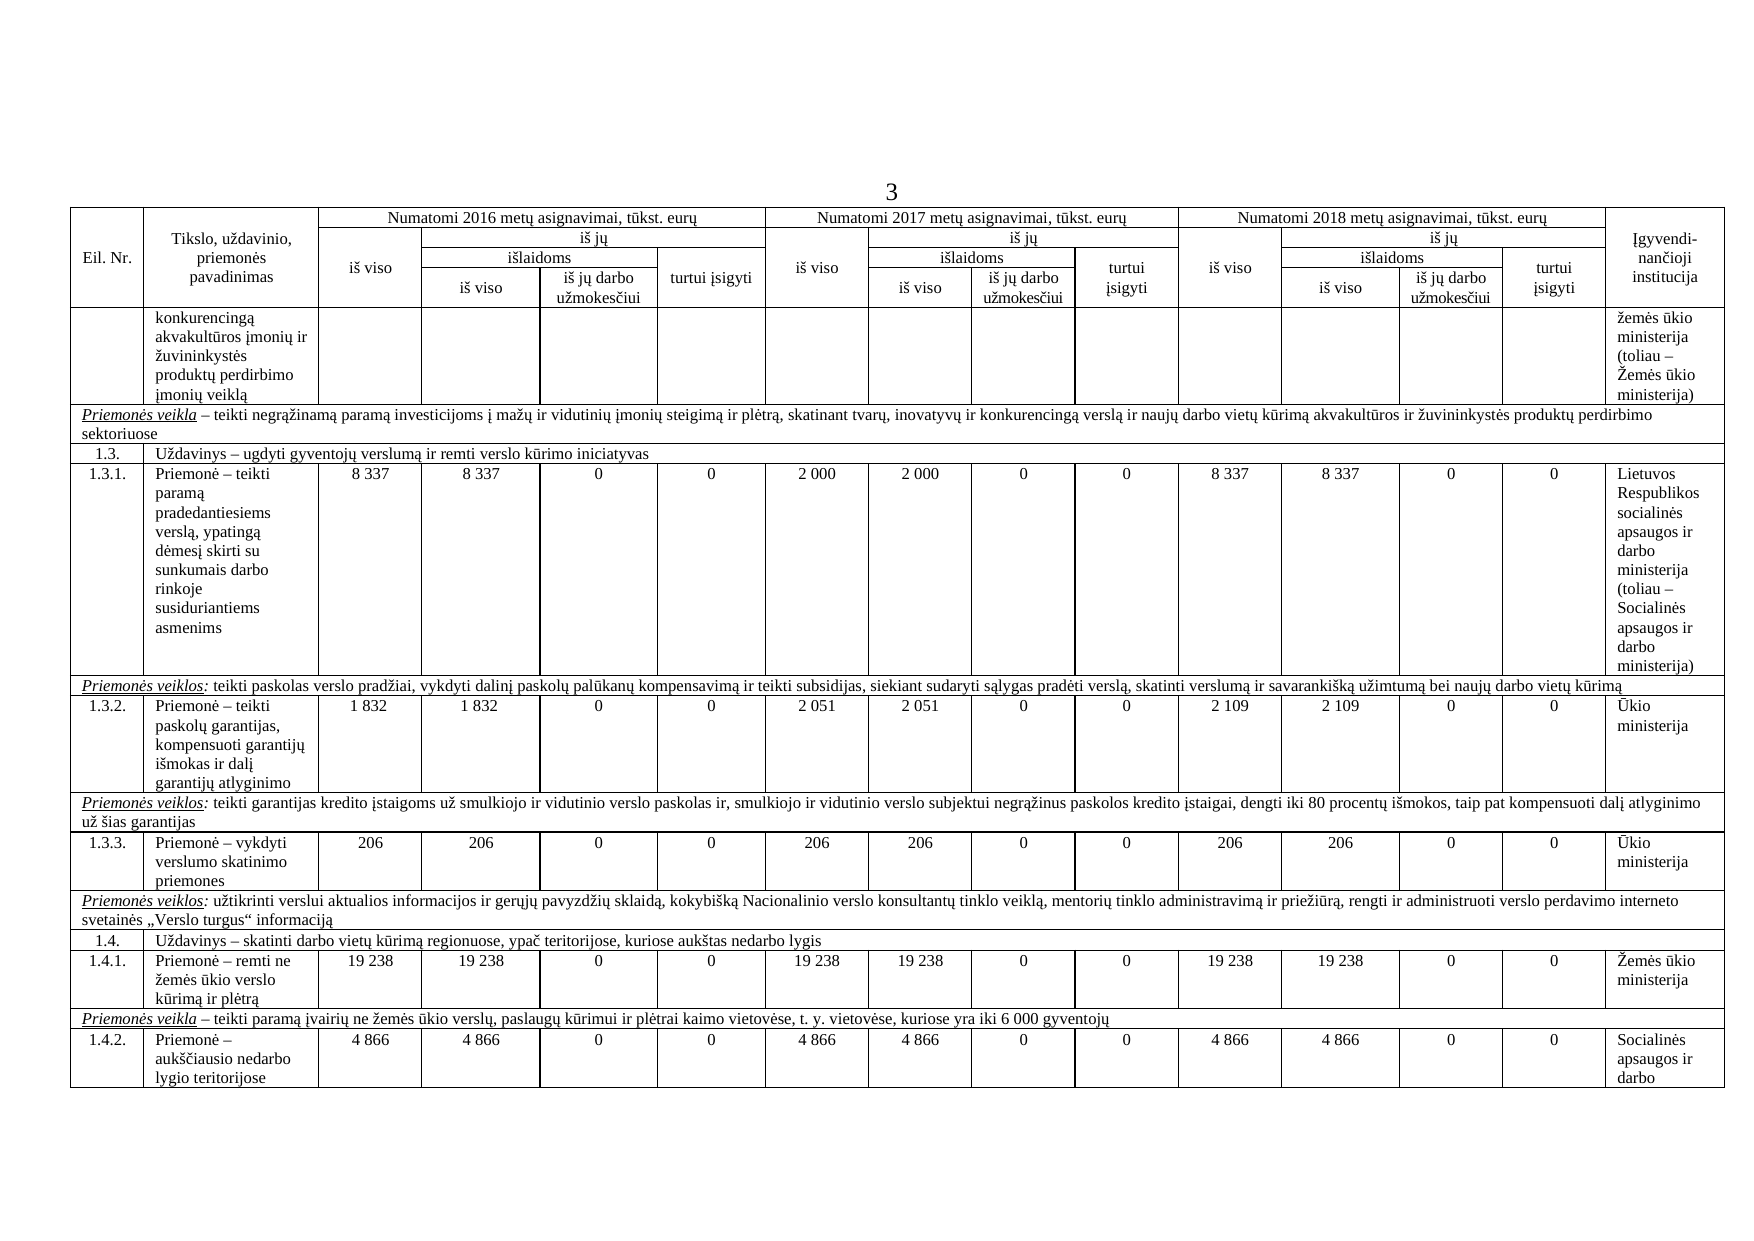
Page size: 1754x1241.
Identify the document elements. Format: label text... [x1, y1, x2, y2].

table_cell 0 [658, 464, 765, 675]
table_cell 8 337 [1282, 464, 1399, 675]
table_cell 1.3. [71, 444, 143, 463]
table_cell 19 238 [319, 951, 421, 1008]
table_header Numatomi 2016 metų asignavimai, tūkst. eurų [319, 208, 765, 227]
table_cell 0 [1400, 464, 1502, 675]
table_cell 0 [1400, 951, 1502, 1008]
table_cell išlaidoms [1282, 248, 1502, 267]
table_header Numatomi 2018 metų asignavimai, tūkst. eurų [1179, 208, 1605, 227]
table_cell 19 238 [1179, 951, 1281, 1008]
table_cell Priemonės veikla – teikti negrąžinamą paramą investicijoms į mažų ir vidutinių įmonių steigimą ir plėtrą, skatinant tvarų, inovatyvų ir konkurencingą verslą ir naujų darbo vietų kūrimą akvakultūros ir žuvininkystės produktų perdirbimo sektoriuose [71, 405, 1724, 443]
table_cell turtui įsigyti [658, 248, 765, 307]
table_cell 4 866 [422, 1029, 539, 1087]
table_cell Priemonė – teikti paskolų garantijas, kompensuoti garantijų išmokas ir dalį garantijų atlyginimo [144, 696, 318, 792]
table_cell [422, 308, 539, 403]
table_cell 0 [1400, 696, 1502, 792]
table_cell iš viso [319, 228, 421, 307]
table_cell [766, 308, 868, 403]
table_cell konkurencingą akvakultūros įmonių ir žuvininkystės produktų perdirbimo įmonių veiklą [144, 308, 318, 403]
table_cell 8 337 [319, 464, 421, 675]
table_header Tikslo, uždavinio, priemonės pavadinimas [144, 208, 318, 307]
table_cell 0 [1076, 951, 1178, 1008]
table_cell 1 832 [319, 696, 421, 792]
table_cell 0 [541, 833, 657, 890]
table_cell 0 [658, 951, 765, 1008]
table_cell Socialinės apsaugos ir darbo [1606, 1029, 1724, 1087]
table_cell 0 [972, 951, 1074, 1008]
table_header Eil. Nr. [71, 208, 143, 307]
table_cell 1.3.3. [71, 833, 143, 890]
table_cell 2 109 [1282, 696, 1399, 792]
table_cell 19 238 [869, 951, 971, 1008]
table_cell iš viso [766, 228, 868, 307]
table_cell [658, 308, 765, 403]
table_cell 1.4.2. [71, 1029, 143, 1087]
table_cell Priemonė – vykdyti verslumo skatinimo priemones [144, 833, 318, 890]
table_cell iš jų darbo užmokesčiui [972, 268, 1074, 307]
table_cell Lietuvos Respublikos socialinės apsaugos ir darbo ministerija (toliau – Socialinės apsaugos ir darbo ministerija) [1606, 464, 1724, 675]
table_cell 1.3.1. [71, 464, 143, 675]
table_cell [1400, 308, 1502, 403]
table_cell 206 [319, 833, 421, 890]
table_cell 0 [972, 696, 1074, 792]
table_cell 0 [1503, 1029, 1605, 1087]
table_cell išlaidoms [422, 248, 657, 267]
table_cell 1.4. [71, 930, 143, 949]
table_cell 2 109 [1179, 696, 1281, 792]
table_cell iš viso [869, 268, 971, 307]
table_cell 4 866 [869, 1029, 971, 1087]
table_cell Priemonė – teikti paramą pradedantiesiems verslą, ypatingą dėmesį skirti su sunkumais darbo rinkoje susiduriantiems asmenims [144, 464, 318, 675]
table_cell 206 [422, 833, 539, 890]
table_cell 0 [972, 1029, 1074, 1087]
table_cell 8 337 [422, 464, 539, 675]
table_cell 0 [1503, 833, 1605, 890]
table_cell 2 051 [766, 696, 868, 792]
table_cell 4 866 [1282, 1029, 1399, 1087]
table_cell iš jų darbo užmokesčiui [541, 268, 657, 307]
table_cell [1282, 308, 1399, 403]
table_cell Priemonės veiklos: užtikrinti verslui aktualios informacijos ir gerųjų pavyzdžių sklaidą, kokybišką Nacionalinio verslo konsultantų tinklo veiklą, mentorių tinklo administravimą ir priežiūrą, rengti ir administruoti verslo perdavimo interneto svetainės „Verslo turgus“ informaciją [71, 891, 1724, 929]
table_cell Priemonės veiklos: teikti paskolas verslo pradžiai, vykdyti dalinį paskolų palūkanų kompensavimą ir teikti subsidijas, siekiant sudaryti sąlygas pradėti verslą, skatinti verslumą ir savarankišką užimtumą bei naujų darbo vietų kūrimą [71, 676, 1724, 695]
table_cell Ūkio ministerija [1606, 696, 1724, 792]
table_cell iš jų [869, 228, 1178, 247]
table_cell turtui įsigyti [1076, 248, 1178, 307]
table_cell iš jų [1282, 228, 1605, 247]
table_cell [71, 308, 143, 403]
table_cell 4 866 [319, 1029, 421, 1087]
table_cell 4 866 [766, 1029, 868, 1087]
table_cell 0 [658, 696, 765, 792]
table_cell Uždavinys – ugdyti gyventojų verslumą ir remti verslo kūrimo iniciatyvas [144, 444, 1724, 463]
table_cell [319, 308, 421, 403]
table_header Įgyvendi-nančioji institucija [1606, 208, 1724, 307]
table_cell [869, 308, 971, 403]
table_cell Priemonės veikla – teikti paramą įvairių ne žemės ūkio verslų, paslaugų kūrimui ir plėtrai kaimo vietovėse, t. y. vietovėse, kuriose yra iki 6 000 gyventojų [71, 1009, 1724, 1028]
table_cell Uždavinys – skatinti darbo vietų kūrimą regionuose, ypač teritorijose, kuriose aukštas nedarbo lygis [144, 930, 1724, 949]
table_cell 206 [766, 833, 868, 890]
table_cell iš viso [1179, 228, 1281, 307]
table_cell 0 [1076, 696, 1178, 792]
table_cell 0 [972, 464, 1074, 675]
table_cell [1503, 308, 1605, 403]
table_cell 0 [1400, 833, 1502, 890]
table_cell [972, 308, 1074, 403]
table_cell 0 [1076, 1029, 1178, 1087]
table_cell 19 238 [422, 951, 539, 1008]
table_cell iš viso [1282, 268, 1399, 307]
table_cell 0 [972, 833, 1074, 890]
table_cell 0 [1503, 464, 1605, 675]
table_cell 2 051 [869, 696, 971, 792]
table_header Numatomi 2017 metų asignavimai, tūkst. eurų [766, 208, 1178, 227]
table_cell 0 [658, 1029, 765, 1087]
table_cell 1.4.1. [71, 951, 143, 1008]
table_cell 0 [1076, 833, 1178, 890]
table_cell 206 [869, 833, 971, 890]
table_cell [1179, 308, 1281, 403]
table_cell 206 [1282, 833, 1399, 890]
table_cell iš jų darbo užmokesčiui [1400, 268, 1502, 307]
table_cell 2 000 [766, 464, 868, 675]
table_cell 0 [541, 951, 657, 1008]
table_cell 0 [1503, 696, 1605, 792]
table_cell 0 [1076, 464, 1178, 675]
table_cell žemės ūkio ministerija (toliau – Žemės ūkio ministerija) [1606, 308, 1724, 403]
table_cell iš viso [422, 268, 539, 307]
table_cell 8 337 [1179, 464, 1281, 675]
table_cell iš jų [422, 228, 765, 247]
table_cell 0 [541, 696, 657, 792]
table_cell [541, 308, 657, 403]
table_cell 0 [1400, 1029, 1502, 1087]
table_cell Žemės ūkio ministerija [1606, 951, 1724, 1008]
table_cell Priemonės veiklos: teikti garantijas kredito įstaigoms už smulkiojo ir vidutinio verslo paskolas ir, smulkiojo ir vidutinio verslo subjektui negrąžinus paskolos kredito įstaigai, dengti iki 80 procentų išmokos, taip pat kompensuoti dalį atlyginimo už šias garantijas [71, 793, 1724, 831]
table_cell [1076, 308, 1178, 403]
table_cell 4 866 [1179, 1029, 1281, 1087]
table_cell 1 832 [422, 696, 539, 792]
table_cell išlaidoms [869, 248, 1074, 267]
table_cell 19 238 [1282, 951, 1399, 1008]
table_cell 2 000 [869, 464, 971, 675]
table_cell 0 [541, 464, 657, 675]
table_cell Priemonė – remti ne žemės ūkio verslo kūrimą ir plėtrą [144, 951, 318, 1008]
table_cell Priemonė – aukščiausio nedarbo lygio teritorijose [144, 1029, 318, 1087]
table_cell 0 [658, 833, 765, 890]
table_cell turtui įsigyti [1503, 248, 1605, 307]
table_cell 0 [541, 1029, 657, 1087]
table_cell 1.3.2. [71, 696, 143, 792]
table_cell 0 [1503, 951, 1605, 1008]
table_cell 206 [1179, 833, 1281, 890]
table_cell 19 238 [766, 951, 868, 1008]
table_cell Ūkio ministerija [1606, 833, 1724, 890]
